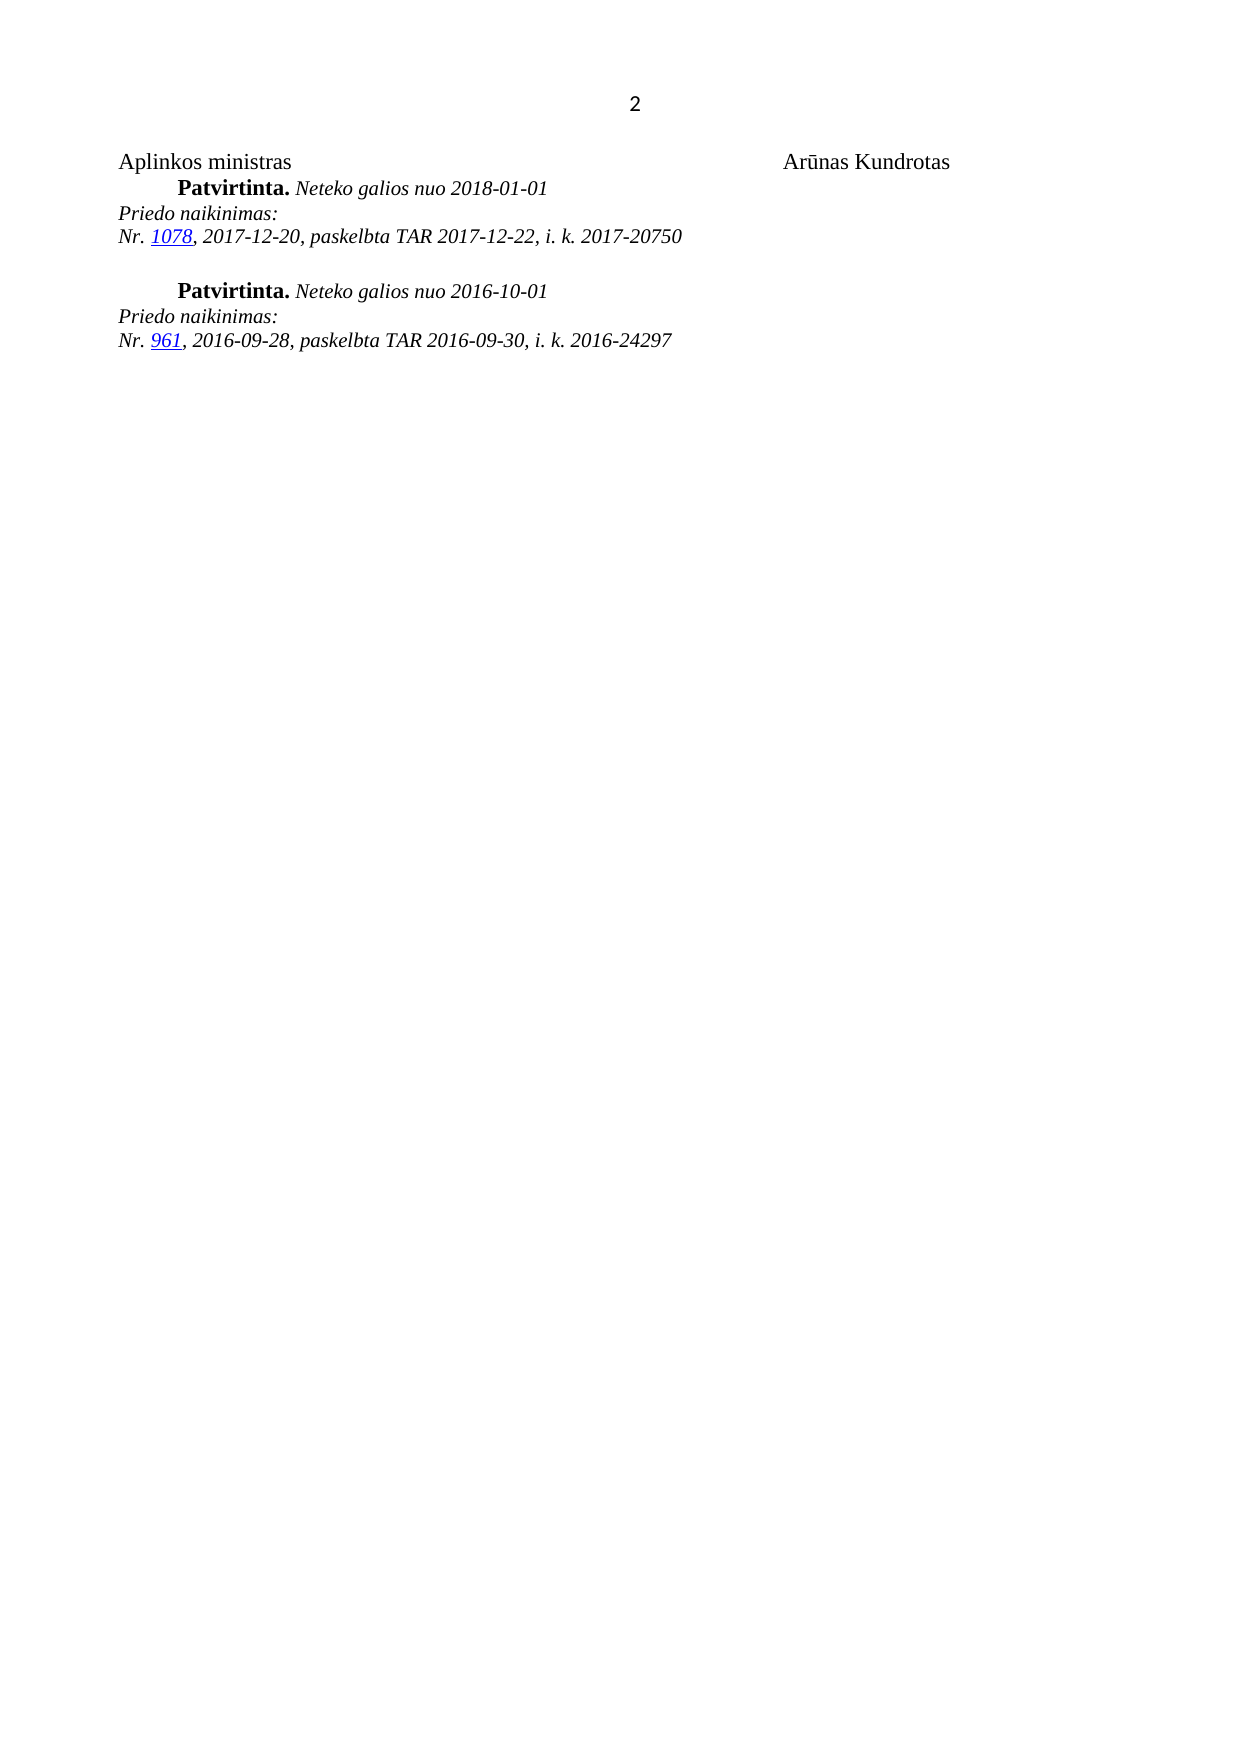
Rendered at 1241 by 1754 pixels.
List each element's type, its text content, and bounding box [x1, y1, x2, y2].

text Patvirtinta. Neteko galios nuo 2016-10-01 [118, 277, 1152, 304]
text Patvirtinta. Neteko galios nuo 2018-01-01 [118, 174, 1152, 200]
text Aplinkos ministras Arūnas Kundrotas [118, 148, 1152, 174]
text Nr. 961, 2016-09-28, paskelbta TAR 2016-09-30, i. k. 2016-24297 [118, 328, 1152, 352]
text Priedo naikinimas: [118, 200, 1152, 224]
text Priedo naikinimas: [118, 304, 1152, 328]
text Nr. 1078, 2017-12-20, paskelbta TAR 2017-12-22, i. k. 2017-20750 [118, 224, 1152, 248]
